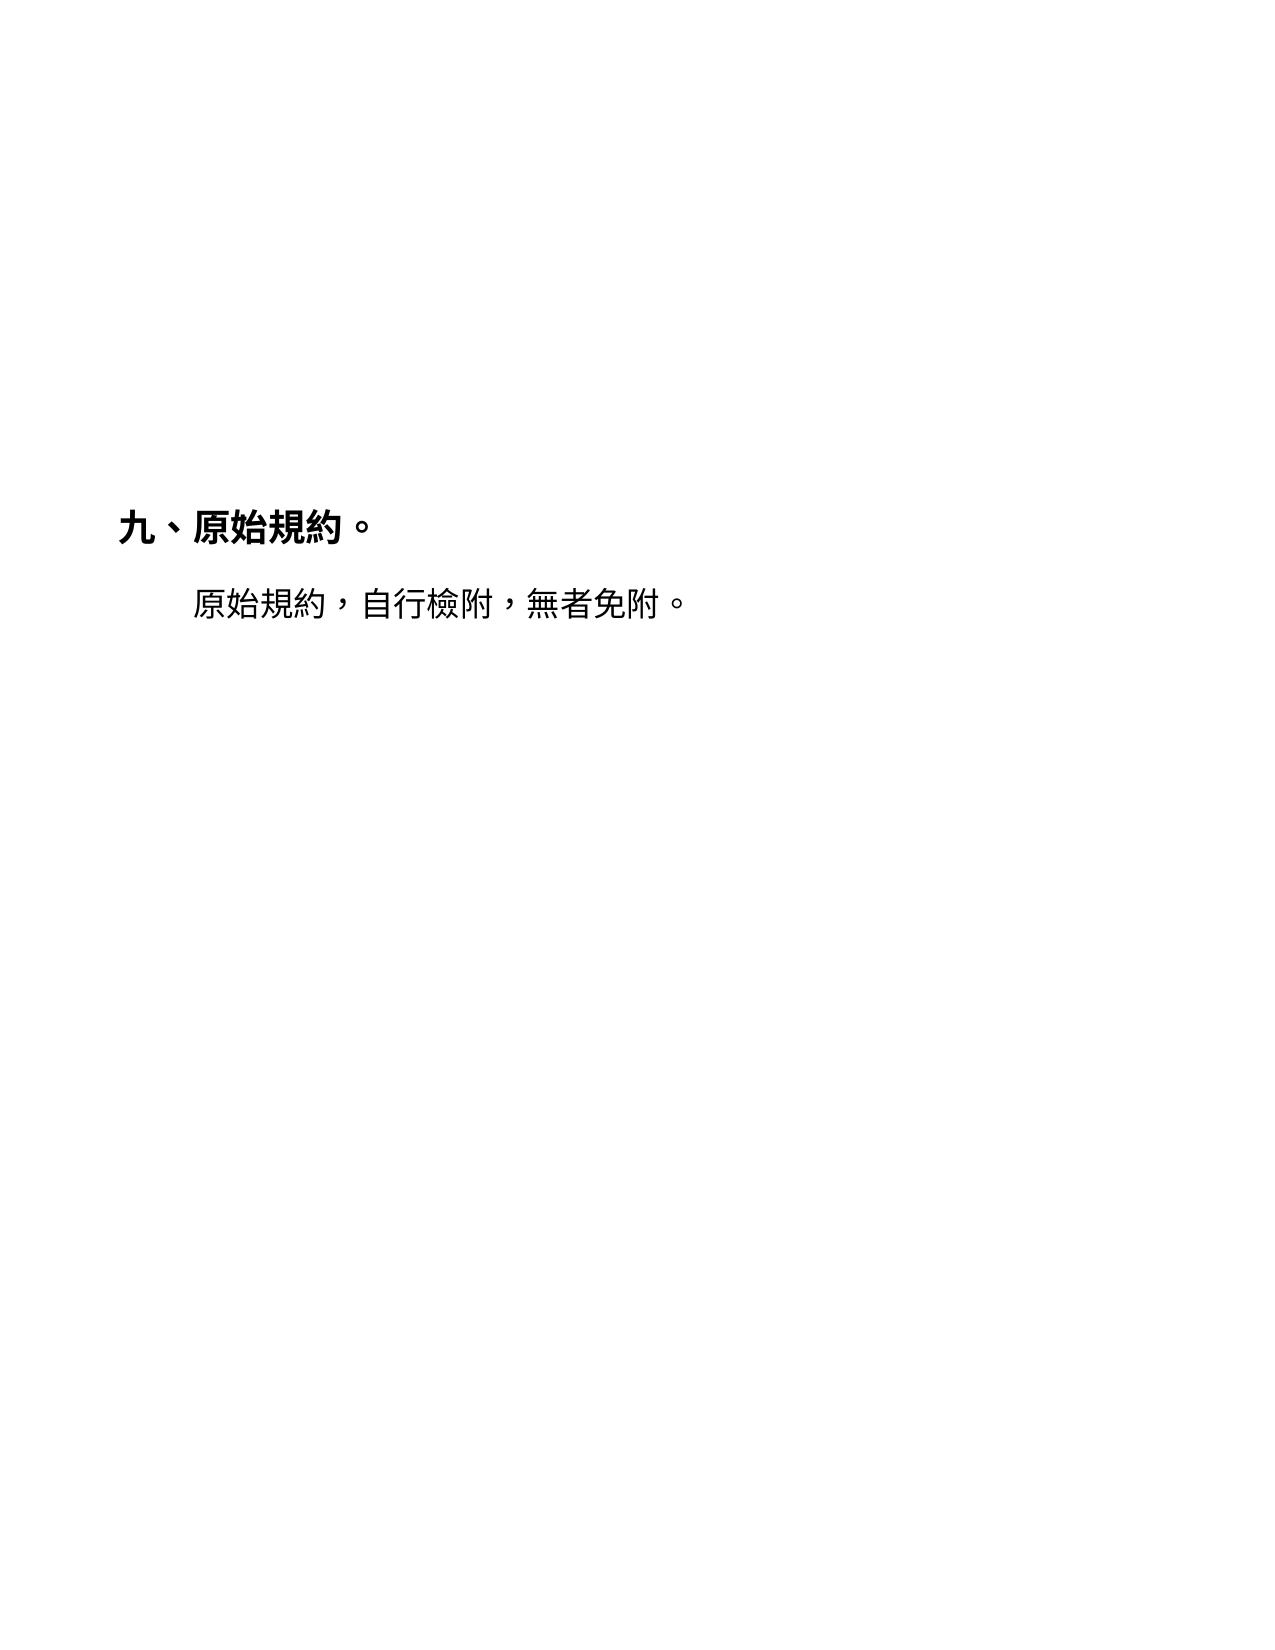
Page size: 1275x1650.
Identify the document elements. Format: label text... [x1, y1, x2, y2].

text 九、原始規約。 [118, 498, 1157, 553]
text 原始規約，自行檢附，無者免附。 [118, 578, 1157, 626]
